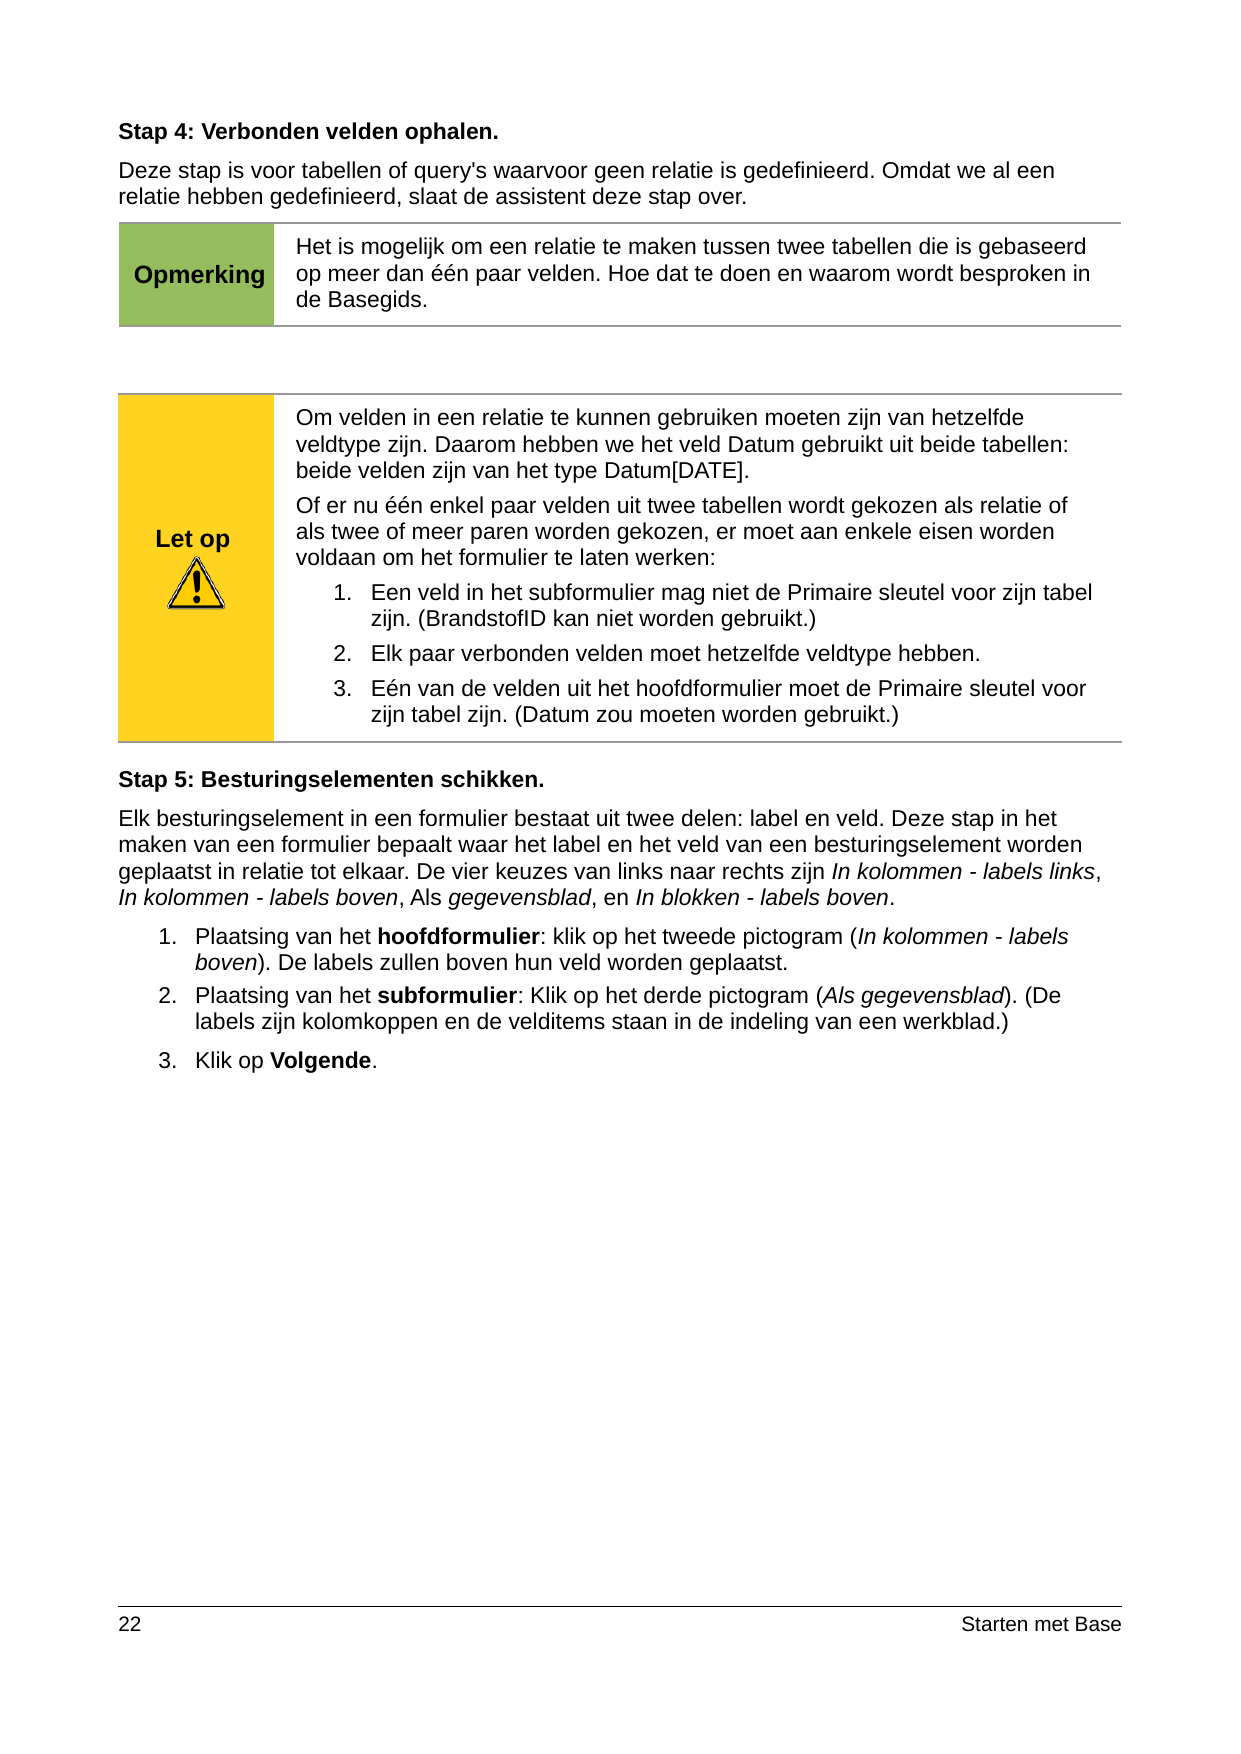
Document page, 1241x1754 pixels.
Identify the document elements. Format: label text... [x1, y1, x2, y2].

picture [163, 552, 229, 613]
list Plaatsing van het subformulier: Klik op het derde pictogram (Als gegevensblad). (De labels zijn kolomkoppen en de velditems staan in de indeling van een werkblad.) [177, 982, 1122, 1035]
list Plaatsing van het hoofdformulier: klik op het tweede pictogram (In kolommen - labels boven). De labels zullen boven hun veld worden geplaatst. [177, 923, 1122, 976]
text Elk besturingselement in een formulier bestaat uit twee delen: label en veld. Deze stap in het maken van een formulier bepaalt waar het label en het veld van een besturingselement worden geplaatst in relatie tot elkaar. De vier keuzes van links naar rechts zijn In kolommen - labels links, In kolommen - labels boven, Als gegevensblad, en In blokken - labels boven. [118, 805, 1122, 911]
text Deze stap is voor tabellen of query's waarvoor geen relatie is gedefinieerd. Omdat we al een relatie hebben gedefinieerd, slaat de assistent deze stap over. [118, 157, 1122, 210]
text Stap 4: Verbonden velden ophalen. [118, 118, 1122, 144]
text Stap 5: Besturingselementen schikken. [118, 766, 1122, 793]
table_header Het is mogelijk om een relatie te maken tussen twee tabellen die is gebaseerd op meer dan één paar velden. Hoe dat te doen en waarom wordt besproken in de Basegids. [274, 224, 1121, 325]
table_header Opmerking [119, 224, 274, 325]
table_header Om velden in een relatie te kunnen gebruiken moeten zijn van hetzelfde veldtype zijn. Daarom hebben we het veld Datum gebruikt uit beide tabellen: beide velden zijn van het type Datum[DATE]. Of er nu één enkel paar velden uit twee tabellen wordt gekozen als relatie of als twee of meer paren worden gekozen, er moet aan enkele eisen worden voldaan om het formulier te laten werken: Een veld in het subformulier mag niet de Primaire sleutel voor zijn tabel zijn. (BrandstofID kan niet worden gebruikt.) Elk paar verbonden velden moet hetzelfde veldtype hebben. Eén van de velden uit het hoofdformulier moet de Primaire sleutel voor zijn tabel zijn. (Datum zou moeten worden gebruikt.) [274, 395, 1122, 741]
table_header Let op [118, 395, 274, 741]
list Klik op Volgende. [177, 1047, 1122, 1100]
